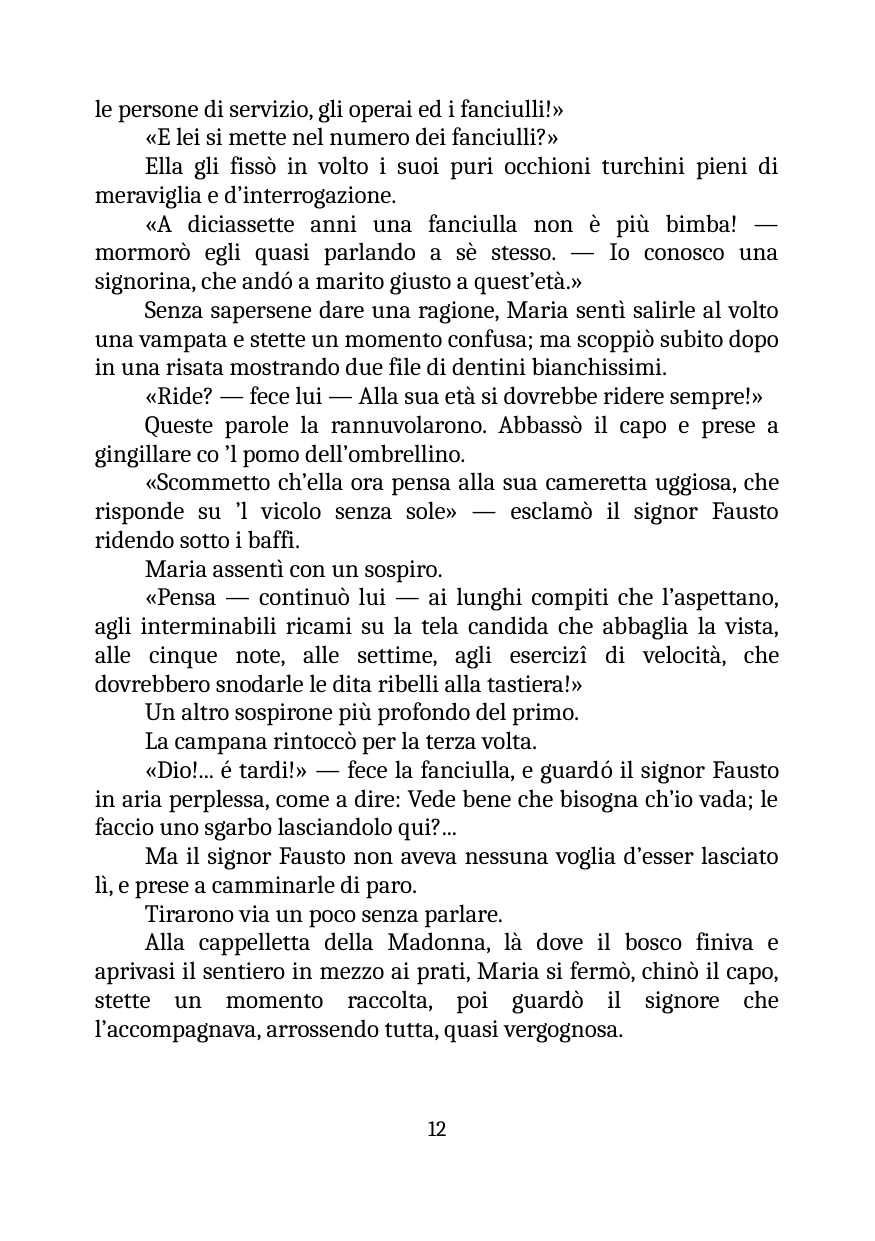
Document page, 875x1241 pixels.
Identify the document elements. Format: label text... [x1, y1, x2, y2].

text «Pensa — continuò lui — ai lunghi compiti che l’aspettano, agli interminabili ricami su la tela candida che abbaglia la vista, alle cinque note, alle settime, agli esercizî di velocità, che dovrebbero snodarle le dita ribelli alla tastiera!» [94, 583, 779, 698]
text le persone di servizio, gli operai ed i fanciulli!» [94, 94, 779, 123]
text Maria assentì con un sospiro. [94, 554, 779, 583]
text «Scommetto ch’ella ora pensa alla sua cameretta uggiosa, che risponde su ’l vicolo senza sole» — esclamò il signor Fausto ridendo sotto i baffi. [94, 468, 779, 554]
text La campana rintoccò per la terza volta. [94, 727, 779, 756]
text Ma il signor Fausto non aveva nessuna voglia d’esser lasciato lì, e prese a camminarle di paro. [94, 842, 779, 899]
text Senza sapersene dare una ragione, Maria sentì salirle al volto una vampata e stette un momento confusa; ma scoppiò subito dopo in una risata mostrando due file di dentini bianchissimi. [94, 296, 779, 382]
text «Dio!... é tardi!» — fece la fanciulla, e guardó il signor Fausto in aria perplessa, come a dire: Vede bene che bisogna ch’io vada; le faccio uno sgarbo lasciandolo qui?... [94, 756, 779, 842]
text Tirarono via un poco senza parlare. [94, 899, 779, 928]
text Alla cappelletta della Madonna, là dove il bosco finiva e aprivasi il sentiero in mezzo ai prati, Maria si fermò, chinò il capo, stette un momento raccolta, poi guardò il signore che l’accompagnava, arrossendo tutta, quasi vergognosa. [94, 928, 779, 1043]
text «Ride? — fece lui — Alla sua età si dovrebbe ridere sempre!» [94, 382, 779, 411]
text Un altro sospirone più profondo del primo. [94, 698, 779, 727]
text «E lei si mette nel numero dei fanciulli?» [94, 123, 779, 152]
text Queste parole la rannuvolarono. Abbassò il capo e prese a gingillare co ’l pomo dell’ombrellino. [94, 411, 779, 468]
text Ella gli fissò in volto i suoi puri occhioni turchini pieni di meraviglia e d’interrogazione. [94, 152, 779, 209]
text «A diciassette anni una fanciulla non è più bimba! — mormorò egli quasi parlando a sè stesso. — Io conosco una signorina, che andó a marito giusto a quest’età.» [94, 209, 779, 296]
